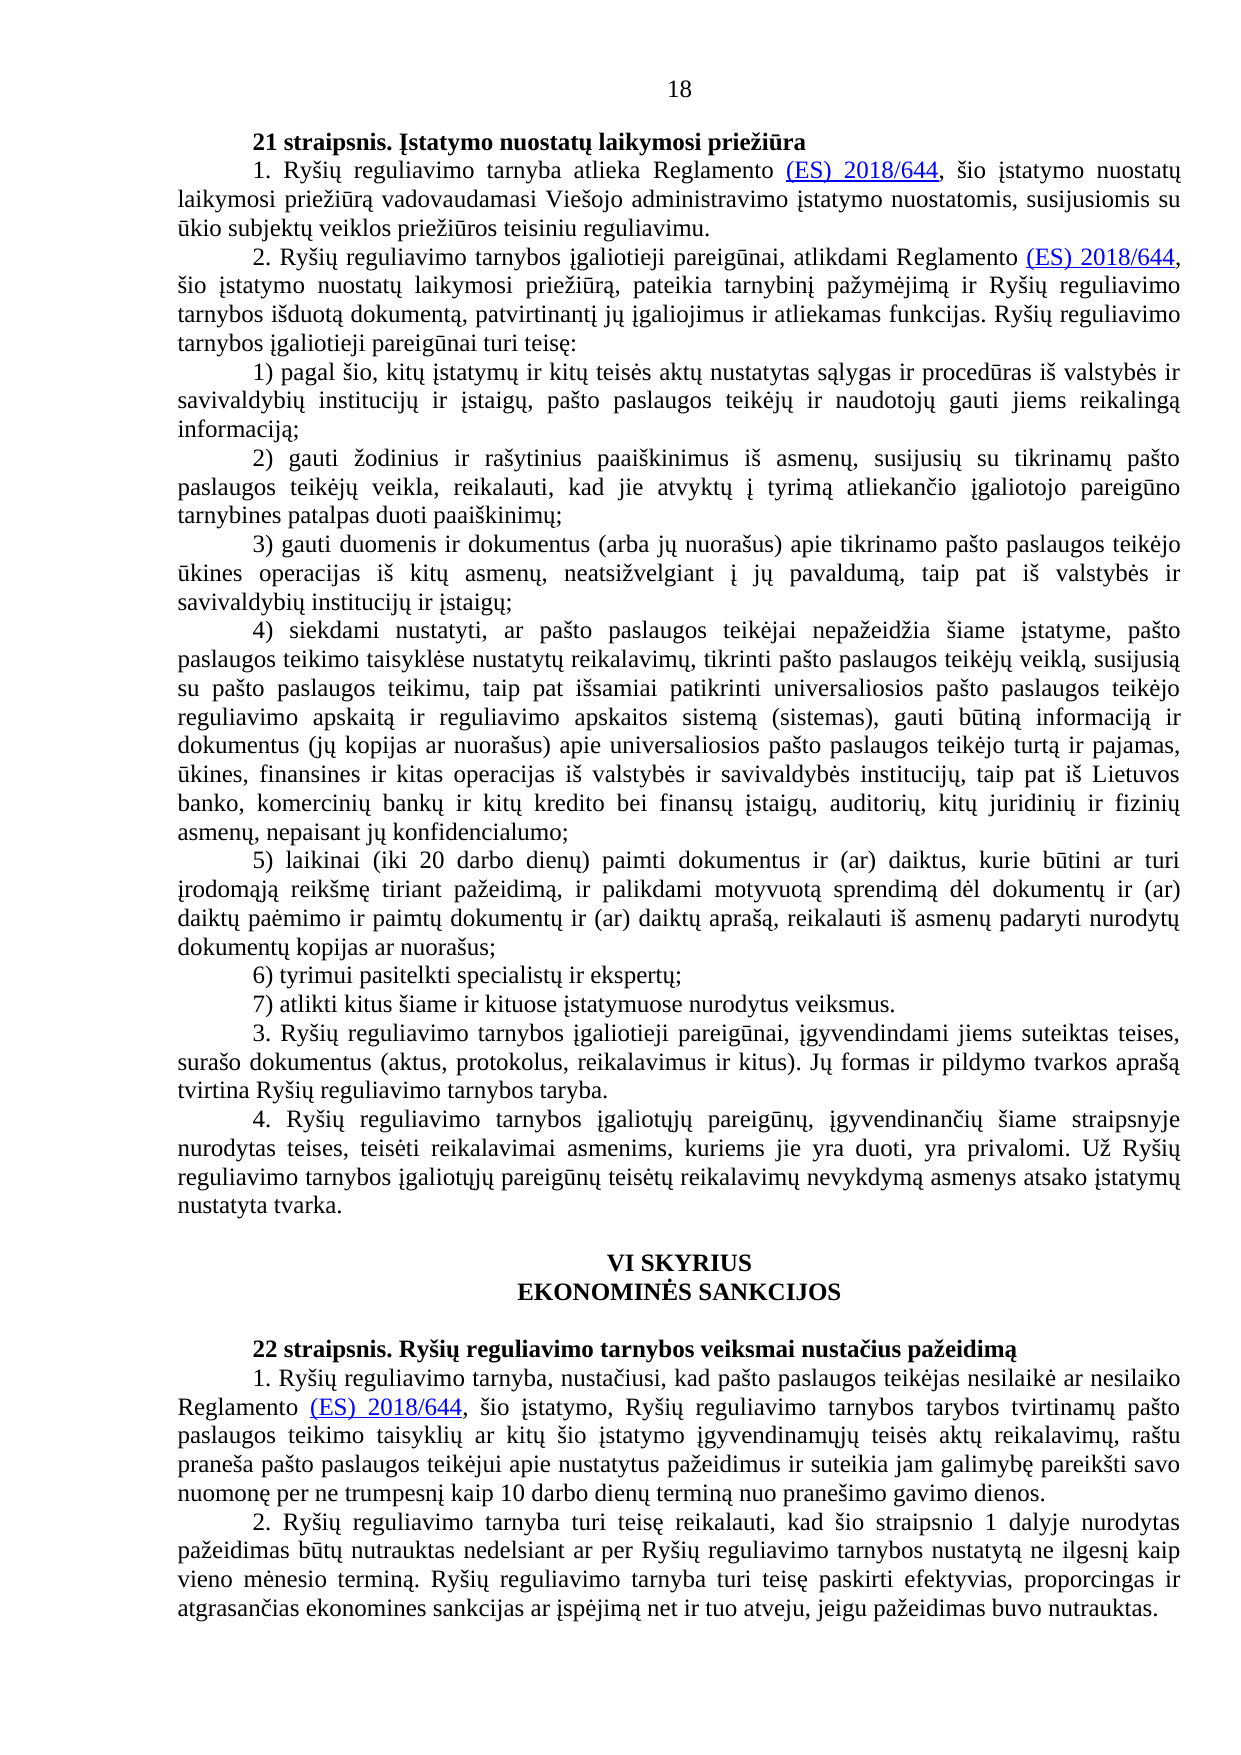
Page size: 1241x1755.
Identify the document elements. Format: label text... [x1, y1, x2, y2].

text 2. Ryšių reguliavimo tarnybos įgaliotieji pareigūnai, atlikdami Reglamento (ES) 2018/644, šio įstatymo nuostatų laikymosi priežiūrą, pateikia tarnybinį pažymėjimą ir Ryšių reguliavimo tarnybos išduotą dokumentą, patvirtinantį jų įgaliojimus ir atliekamas funkcijas. Ryšių reguliavimo tarnybos įgaliotieji pareigūnai turi teisę: [177, 242, 1181, 357]
text 3. Ryšių reguliavimo tarnybos įgaliotieji pareigūnai, įgyvendindami jiems suteiktas teises, surašo dokumentus (aktus, protokolus, reikalavimus ir kitus). Jų formas ir pildymo tvarkos aprašą tvirtina Ryšių reguliavimo tarnybos taryba. [177, 1018, 1181, 1104]
text VI SKYRIUS [177, 1248, 1181, 1277]
text 1. Ryšių reguliavimo tarnyba, nustačiusi, kad pašto paslaugos teikėjas nesilaikė ar nesilaiko Reglamento (ES) 2018/644, šio įstatymo, Ryšių reguliavimo tarnybos tarybos tvirtinamų pašto paslaugos teikimo taisyklių ar kitų šio įstatymo įgyvendinamųjų teisės aktų reikalavimų, raštu praneša pašto paslaugos teikėjui apie nustatytus pažeidimus ir suteikia jam galimybę pareikšti savo nuomonę per ne trumpesnį kaip 10 darbo dienų terminą nuo pranešimo gavimo dienos. [177, 1363, 1181, 1507]
text 4. Ryšių reguliavimo tarnybos įgaliotųjų pareigūnų, įgyvendinančių šiame straipsnyje nurodytas teises, teisėti reikalavimai asmenims, kuriems jie yra duoti, yra privalomi. Už Ryšių reguliavimo tarnybos įgaliotųjų pareigūnų teisėtų reikalavimų nevykdymą asmenys atsako įstatymų nustatyta tvarka. [177, 1104, 1181, 1219]
text 21 straipsnis. Įstatymo nuostatų laikymosi priežiūra [177, 127, 1181, 155]
text 2) gauti žodinius ir rašytinius paaiškinimus iš asmenų, susijusių su tikrinamų pašto paslaugos teikėjų veikla, reikalauti, kad jie atvyktų į tyrimą atliekančio įgaliotojo pareigūno tarnybines patalpas duoti paaiškinimų; [177, 443, 1181, 529]
text 1) pagal šio, kitų įstatymų ir kitų teisės aktų nustatytas sąlygas ir procedūras iš valstybės ir savivaldybių institucijų ir įstaigų, pašto paslaugos teikėjų ir naudotojų gauti jiems reikalingą informaciją; [177, 357, 1181, 443]
text 22 straipsnis. Ryšių reguliavimo tarnybos veiksmai nustačius pažeidimą [177, 1334, 1181, 1363]
text 7) atlikti kitus šiame ir kituose įstatymuose nurodytus veiksmus. [177, 989, 1181, 1018]
text 6) tyrimui pasitelkti specialistų ir ekspertų; [177, 960, 1181, 989]
text 2. Ryšių reguliavimo tarnyba turi teisę reikalauti, kad šio straipsnio 1 dalyje nurodytas pažeidimas būtų nutrauktas nedelsiant ar per Ryšių reguliavimo tarnybos nustatytą ne ilgesnį kaip vieno mėnesio terminą. Ryšių reguliavimo tarnyba turi teisę paskirti efektyvias, proporcingas ir atgrasančias ekonomines sankcijas ar įspėjimą net ir tuo atveju, jeigu pažeidimas buvo nutrauktas. [177, 1507, 1181, 1622]
text 5) laikinai (iki 20 darbo dienų) paimti dokumentus ir (ar) daiktus, kurie būtini ar turi įrodomąją reikšmę tiriant pažeidimą, ir palikdami motyvuotą sprendimą dėl dokumentų ir (ar) daiktų paėmimo ir paimtų dokumentų ir (ar) daiktų aprašą, reikalauti iš asmenų padaryti nurodytų dokumentų kopijas ar nuorašus; [177, 845, 1181, 960]
text EKONOMINĖS SANKCIJOS [177, 1277, 1181, 1305]
text 3) gauti duomenis ir dokumentus (arba jų nuorašus) apie tikrinamo pašto paslaugos teikėjo ūkines operacijas iš kitų asmenų, neatsižvelgiant į jų pavaldumą, taip pat iš valstybės ir savivaldybių institucijų ir įstaigų; [177, 529, 1181, 615]
text 4) siekdami nustatyti, ar pašto paslaugos teikėjai nepažeidžia šiame įstatyme, pašto paslaugos teikimo taisyklėse nustatytų reikalavimų, tikrinti pašto paslaugos teikėjų veiklą, susijusią su pašto paslaugos teikimu, taip pat išsamiai patikrinti universaliosios pašto paslaugos teikėjo reguliavimo apskaitą ir reguliavimo apskaitos sistemą (sistemas), gauti būtiną informaciją ir dokumentus (jų kopijas ar nuorašus) apie universaliosios pašto paslaugos teikėjo turtą ir pajamas, ūkines, finansines ir kitas operacijas iš valstybės ir savivaldybės institucijų, taip pat iš Lietuvos banko, komercinių bankų ir kitų kredito bei finansų įstaigų, auditorių, kitų juridinių ir fizinių asmenų, nepaisant jų konfidencialumo; [177, 615, 1181, 845]
text 1. Ryšių reguliavimo tarnyba atlieka Reglamento (ES) 2018/644, šio įstatymo nuostatų laikymosi priežiūrą vadovaudamasi Viešojo administravimo įstatymo nuostatomis, susijusiomis su ūkio subjektų veiklos priežiūros teisiniu reguliavimu. [177, 155, 1181, 242]
